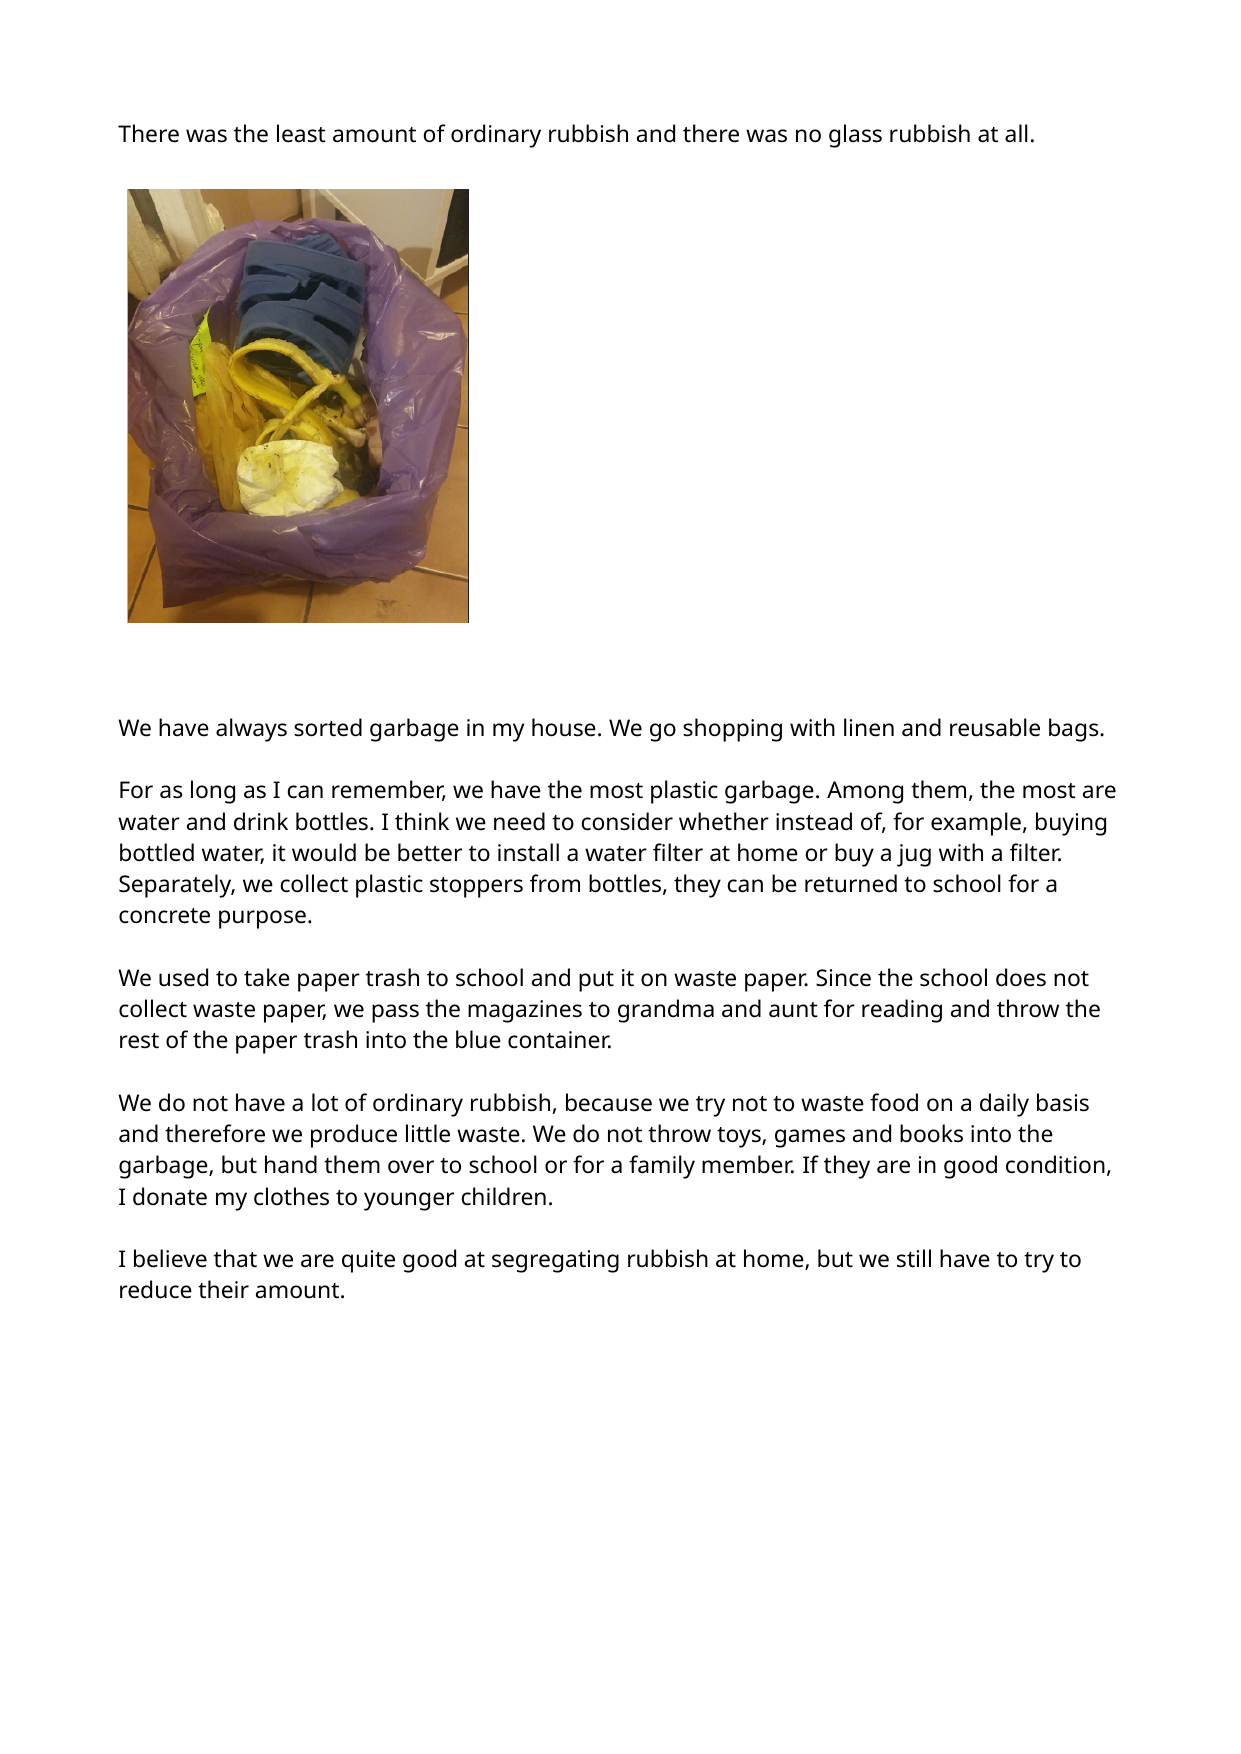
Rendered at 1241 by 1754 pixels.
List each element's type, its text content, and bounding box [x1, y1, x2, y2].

text I believe that we are quite good at segregating rubbish at home, but we still have to try to reduce their amount. [118, 1243, 1122, 1306]
text There was the least amount of ordinary rubbish and there was no glass rubbish at all. [118, 118, 1122, 149]
text We have always sorted garbage in my house. We go shopping with linen and reusable bags. [118, 712, 1122, 743]
text We used to take paper trash to school and put it on waste paper. Since the school does not collect waste paper, we pass the magazines to grandma and aunt for reading and throw the rest of the paper trash into the blue container. [118, 962, 1122, 1056]
text For as long as I can remember, we have the most plastic garbage. Among them, the most are water and drink bottles. I think we need to consider whether instead of, for example, buying bottled water, it would be better to install a water filter at home or buy a jug with a filter. Separately, we collect plastic stoppers from bottles, they can be returned to school for a concrete purpose. [118, 774, 1122, 931]
text We do not have a lot of ordinary rubbish, because we try not to waste food on a daily basis and therefore we produce little waste. We do not throw toys, games and books into the garbage, but hand them over to school or for a family member. If they are in good condition, I donate my clothes to younger children. [118, 1087, 1122, 1212]
picture [127, 189, 469, 623]
